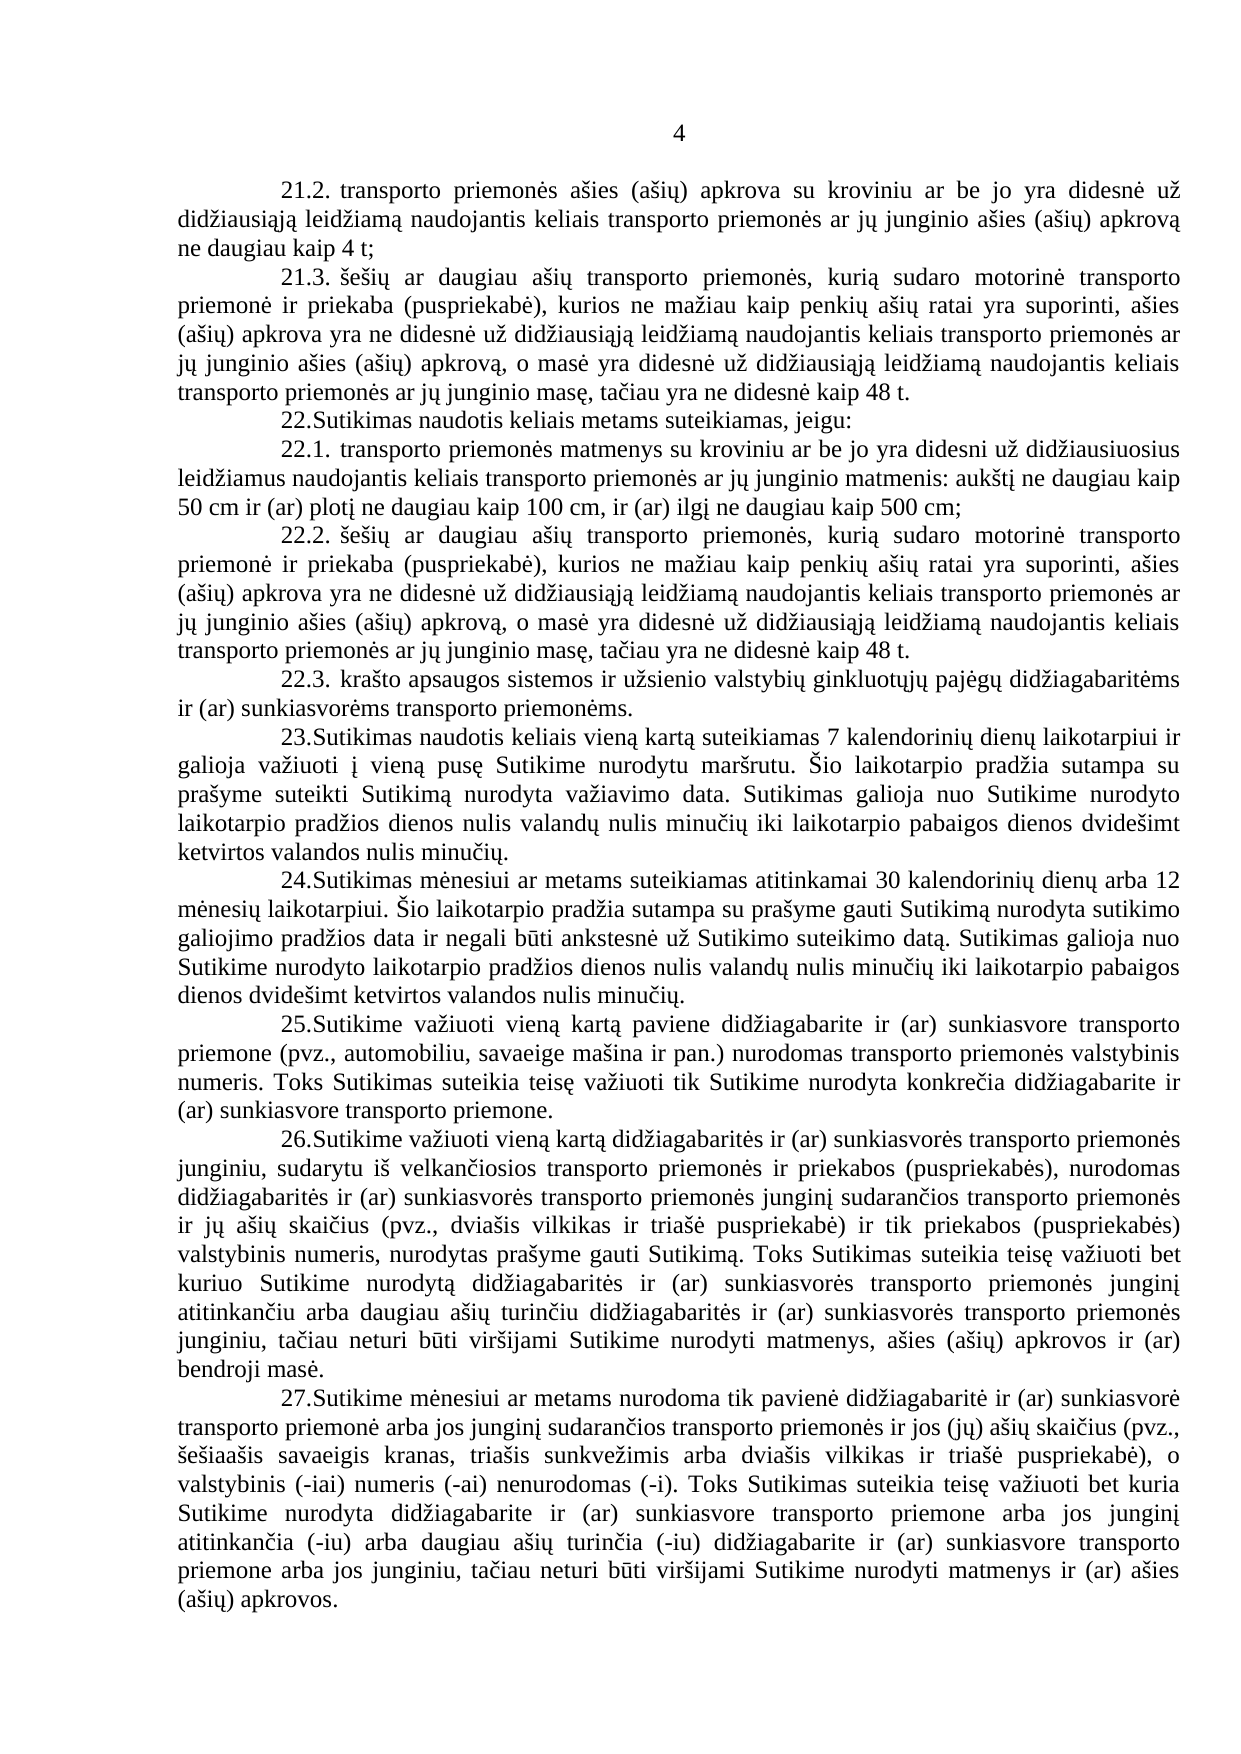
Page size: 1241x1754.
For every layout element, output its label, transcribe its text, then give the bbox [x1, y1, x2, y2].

text 22. Sutikimas naudotis keliais metams suteikiamas, jeigu: [177, 406, 1181, 434]
text 27. Sutikime mėnesiui ar metams nurodoma tik pavienė didžiagabaritė ir (ar) sunkiasvorė transporto priemonė arba jos junginį sudarančios transporto priemonės ir jos (jų) ašių skaičius (pvz., šešiaašis savaeigis kranas, triašis sunkvežimis arba dviašis vilkikas ir triašė puspriekabė), o valstybinis (-iai) numeris (-ai) nenurodomas (-i). Toks Sutikimas suteikia teisę važiuoti bet kuria Sutikime nurodyta didžiagabarite ir (ar) sunkiasvore transporto priemone arba jos junginį atitinkančia (-iu) arba daugiau ašių turinčia (-iu) didžiagabarite ir (ar) sunkiasvore transporto priemone arba jos junginiu, tačiau neturi būti viršijami Sutikime nurodyti matmenys ir (ar) ašies (ašių) apkrovos. [177, 1383, 1181, 1613]
text 26. Sutikime važiuoti vieną kartą didžiagabaritės ir (ar) sunkiasvorės transporto priemonės junginiu, sudarytu iš velkančiosios transporto priemonės ir priekabos (puspriekabės), nurodomas didžiagabaritės ir (ar) sunkiasvorės transporto priemonės junginį sudarančios transporto priemonės ir jų ašių skaičius (pvz., dviašis vilkikas ir triašė puspriekabė) ir tik priekabos (puspriekabės) valstybinis numeris, nurodytas prašyme gauti Sutikimą. Toks Sutikimas suteikia teisę važiuoti bet kuriuo Sutikime nurodytą didžiagabaritės ir (ar) sunkiasvorės transporto priemonės junginį atitinkančiu arba daugiau ašių turinčiu didžiagabaritės ir (ar) sunkiasvorės transporto priemonės junginiu, tačiau neturi būti viršijami Sutikime nurodyti matmenys, ašies (ašių) apkrovos ir (ar) bendroji masė. [177, 1124, 1181, 1383]
text 24. Sutikimas mėnesiui ar metams suteikiamas atitinkamai 30 kalendorinių dienų arba 12 mėnesių laikotarpiui. Šio laikotarpio pradžia sutampa su prašyme gauti Sutikimą nurodyta sutikimo galiojimo pradžios data ir negali būti ankstesnė už Sutikimo suteikimo datą. Sutikimas galioja nuo Sutikime nurodyto laikotarpio pradžios dienos nulis valandų nulis minučių iki laikotarpio pabaigos dienos dvidešimt ketvirtos valandos nulis minučių. [177, 866, 1181, 1009]
text 22.1. transporto priemonės matmenys su kroviniu ar be jo yra didesni už didžiausiuosius leidžiamus naudojantis keliais transporto priemonės ar jų junginio matmenis: aukštį ne daugiau kaip 50 cm ir (ar) plotį ne daugiau kaip 100 cm, ir (ar) ilgį ne daugiau kaip 500 cm; [177, 434, 1181, 521]
text 22.2. šešių ar daugiau ašių transporto priemonės, kurią sudaro motorinė transporto priemonė ir priekaba (puspriekabė), kurios ne mažiau kaip penkių ašių ratai yra suporinti, ašies (ašių) apkrova yra ne didesnė už didžiausiąją leidžiamą naudojantis keliais transporto priemonės ar jų junginio ašies (ašių) apkrovą, o masė yra didesnė už didžiausiąją leidžiamą naudojantis keliais transporto priemonės ar jų junginio masę, tačiau yra ne didesnė kaip 48 t. [177, 521, 1181, 664]
text 21.2. transporto priemonės ašies (ašių) apkrova su kroviniu ar be jo yra didesnė už didžiausiąją leidžiamą naudojantis keliais transporto priemonės ar jų junginio ašies (ašių) apkrovą ne daugiau kaip 4 t; [177, 176, 1181, 262]
text 21.3. šešių ar daugiau ašių transporto priemonės, kurią sudaro motorinė transporto priemonė ir priekaba (puspriekabė), kurios ne mažiau kaip penkių ašių ratai yra suporinti, ašies (ašių) apkrova yra ne didesnė už didžiausiąją leidžiamą naudojantis keliais transporto priemonės ar jų junginio ašies (ašių) apkrovą, o masė yra didesnė už didžiausiąją leidžiamą naudojantis keliais transporto priemonės ar jų junginio masę, tačiau yra ne didesnė kaip 48 t. [177, 262, 1181, 406]
text 23. Sutikimas naudotis keliais vieną kartą suteikiamas 7 kalendorinių dienų laikotarpiui ir galioja važiuoti į vieną pusę Sutikime nurodytu maršrutu. Šio laikotarpio pradžia sutampa su prašyme suteikti Sutikimą nurodyta važiavimo data. Sutikimas galioja nuo Sutikime nurodyto laikotarpio pradžios dienos nulis valandų nulis minučių iki laikotarpio pabaigos dienos dvidešimt ketvirtos valandos nulis minučių. [177, 722, 1181, 866]
text 25. Sutikime važiuoti vieną kartą paviene didžiagabarite ir (ar) sunkiasvore transporto priemone (pvz., automobiliu, savaeige mašina ir pan.) nurodomas transporto priemonės valstybinis numeris. Toks Sutikimas suteikia teisę važiuoti tik Sutikime nurodyta konkrečia didžiagabarite ir (ar) sunkiasvore transporto priemone. [177, 1009, 1181, 1124]
text 22.3. krašto apsaugos sistemos ir užsienio valstybių ginkluotųjų pajėgų didžiagabaritėms ir (ar) sunkiasvorėms transporto priemonėms. [177, 664, 1181, 722]
